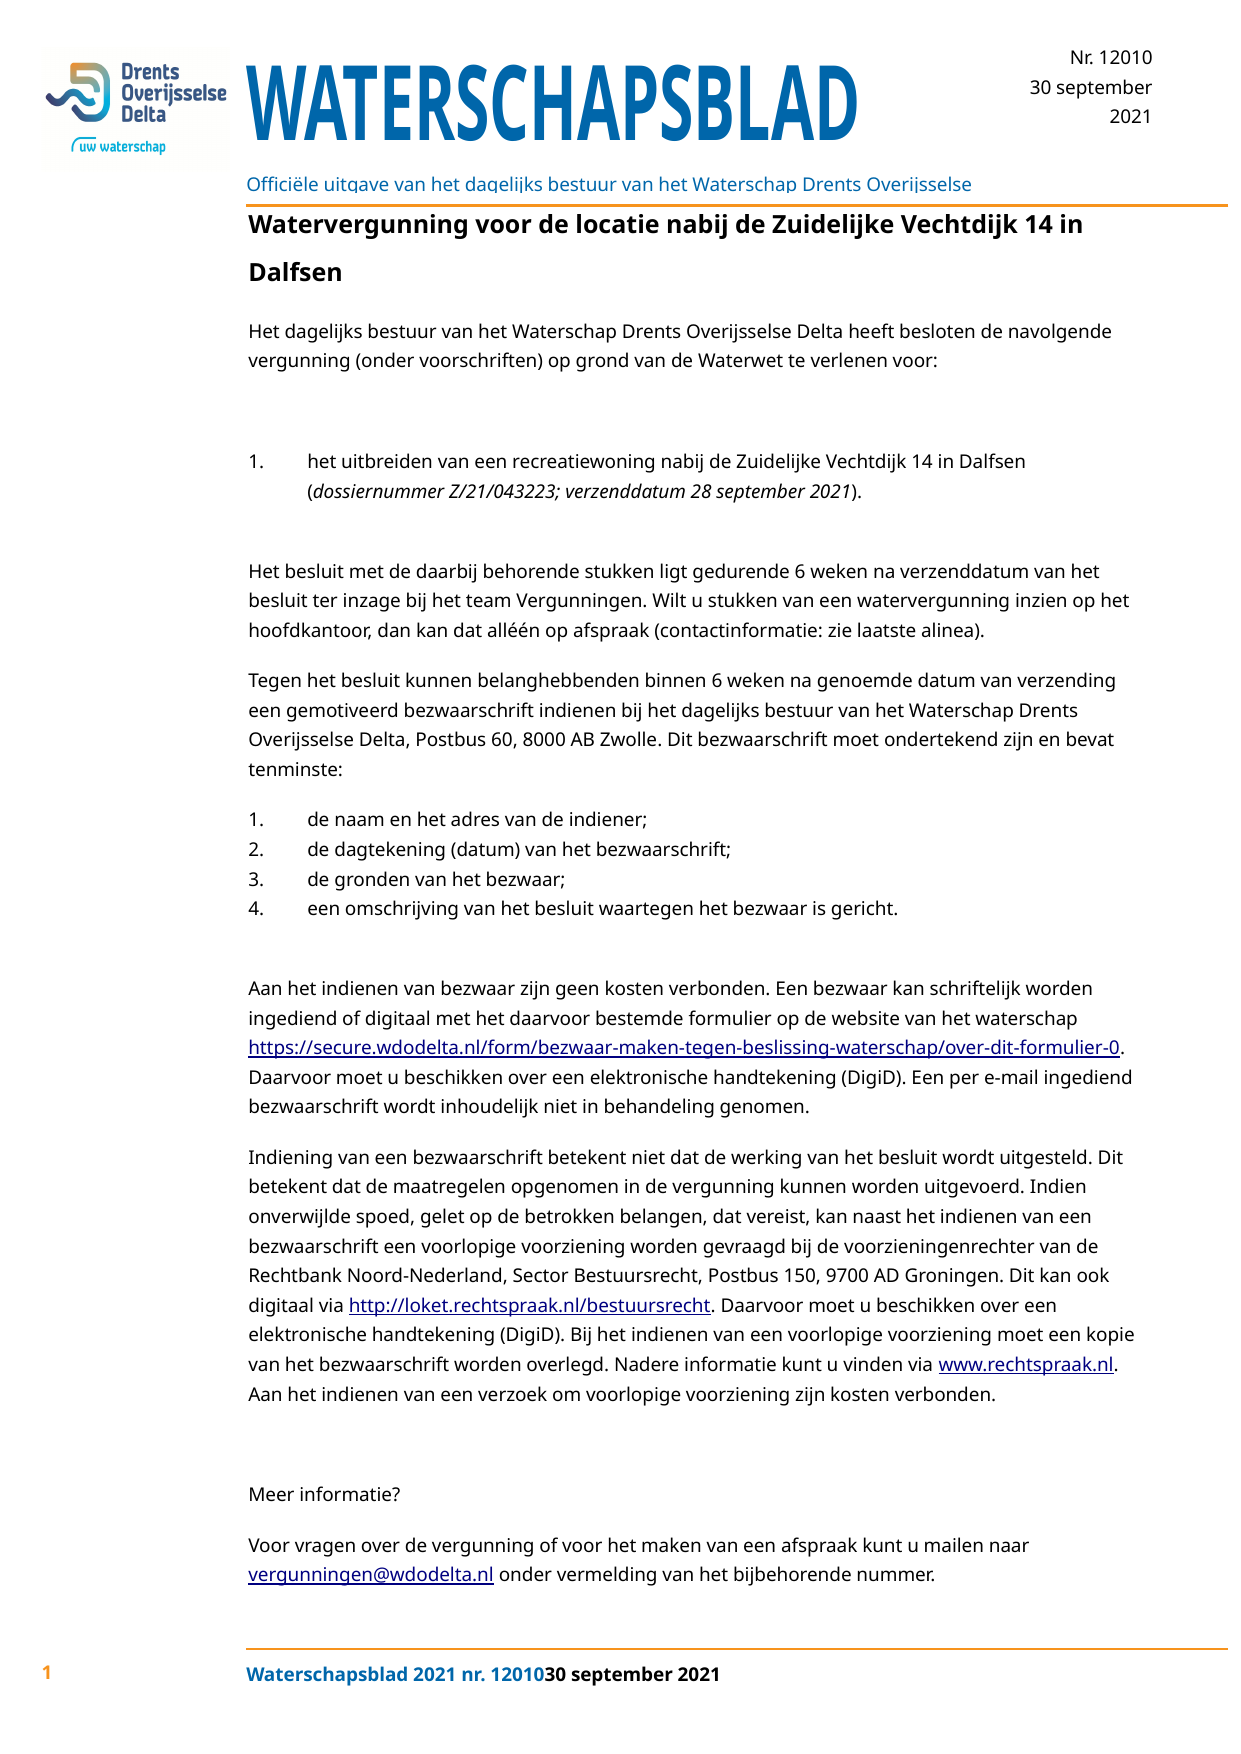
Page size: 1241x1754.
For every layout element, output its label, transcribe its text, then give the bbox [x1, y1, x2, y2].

list een omschrijving van het besluit waartegen het bezwaar is gericht. [248, 895, 1152, 921]
text Voor vragen over de vergunning of voor het maken van een afspraak kunt u mailen naar vergunningen@wdodelta.nl onder vermelding van het bijbehorende nummer. [248, 1532, 1152, 1587]
text Watervergunning voor de locatie nabij de Zuidelijke Vechtdijk 14 in Dalfsen [248, 207, 1152, 288]
text Tegen het besluit kunnen belanghebbenden binnen 6 weken na genoemde datum van verzending een gemotiveerd bezwaarschrift indienen bij het dagelijks bestuur van het Waterschap Drents Overijsselse Delta, Postbus 60, 8000 AB Zwolle. Dit bezwaarschrift moet ondertekend zijn en bevat tenminste: [248, 667, 1152, 782]
text Indiening van een bezwaarschrift betekent niet dat de werking van het besluit wordt uitgesteld. Dit betekent dat de maatregelen opgenomen in de vergunning kunnen worden uitgevoerd. Indien onverwijlde spoed, gelet op de betrokken belangen, dat vereist, kan naast het indienen van een bezwaarschrift een voorlopige voorziening worden gevraagd bij de voorzieningenrechter van de Rechtbank Noord-Nederland, Sector Bestuursrecht, Postbus 150, 9700 AD Groningen. Dit kan ook digitaal via http://loket.rechtspraak.nl/bestuursrecht. Daarvoor moet u beschikken over een elektronische handtekening (DigiD). Bij het indienen van een voorlopige voorziening moet een kopie van het bezwaarschrift worden overlegd. Nadere informatie kunt u vinden via www.rechtspraak.nl. Aan het indienen van een verzoek om voorlopige voorziening zijn kosten verbonden. [248, 1144, 1152, 1407]
list het uitbreiden van een recreatiewoning nabij de Zuidelijke Vechtdijk 14 in Dalfsen (dossiernummer Z/21/043223; verzenddatum 28 september 2021). [248, 448, 1152, 504]
list de naam en het adres van de indiener; [248, 807, 1152, 832]
text Het besluit met de daarbij behorende stukken ligt gedurende 6 weken na verzenddatum van het besluit ter inzage bij het team Vergunningen. Wilt u stukken van een watervergunning inzien op het hoofdkantoor, dan kan dat alléén op afspraak (contactinformatie: zie laatste alinea). [248, 558, 1152, 643]
text Het dagelijks bestuur van het Waterschap Drents Overijsselse Delta heeft besloten de navolgende vergunning (onder voorschriften) op grond van de Waterwet te verlenen voor: [248, 318, 1152, 373]
text Aan het indienen van bezwaar zijn geen kosten verbonden. Een bezwaar kan schriftelijk worden ingediend of digitaal met het daarvoor bestemde formulier op de website van het waterschap https://secure.wdodelta.nl/form/bezwaar-maken-tegen-beslissing-waterschap/over-dit-formulier-0. Daarvoor moet u beschikken over een elektronische handtekening (DigiD). Een per e-mail ingediend bezwaarschrift wordt inhoudelijk niet in behandeling genomen. [248, 975, 1152, 1119]
picture [41, 47, 231, 172]
list de dagtekening (datum) van het bezwaarschrift; [248, 836, 1152, 862]
list de gronden van het bezwaar; [248, 866, 1152, 892]
text Meer informatie? [248, 1482, 1152, 1507]
